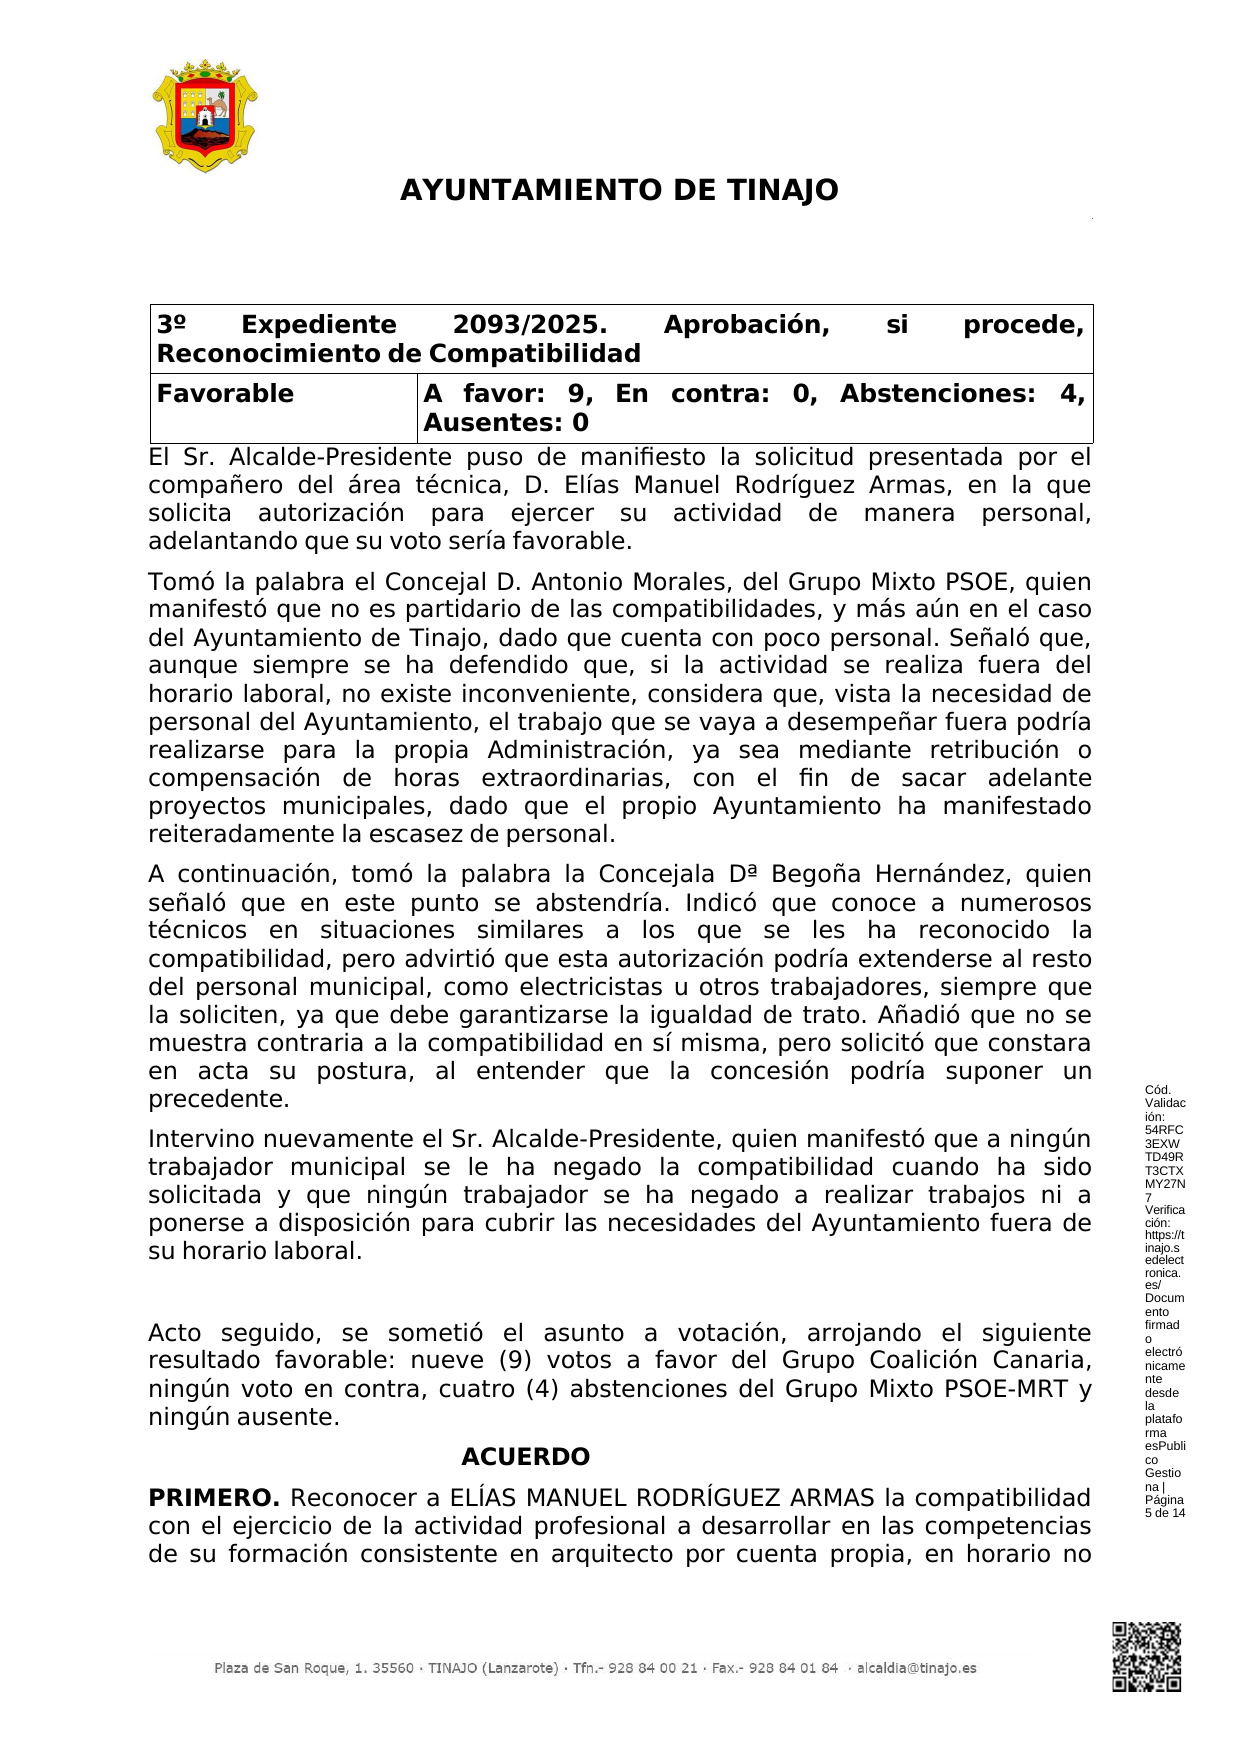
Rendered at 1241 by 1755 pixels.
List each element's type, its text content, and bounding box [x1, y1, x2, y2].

text Verificación: https://tinajo.sedelectronica.es/ [1145, 1205, 1186, 1292]
text Tomó la palabra el Concejal D. Antonio Morales, del Grupo Mixto PSOE, quien manifestó que no es partidario de las compatibilidades, y más aún en el caso del Ayuntamiento de Tinajo, dado que cuenta con poco personal. Señaló que, aunque siempre se ha defendido que, si la actividad se realiza fuera del horario laboral, no existe inconveniente, considera que, vista la necesidad de personal del Ayuntamiento, el trabajo que se vaya a desempeñar fuera podría realizarse para la propia Administración, ya sea mediante retribución o compensación de horas extraordinarias, con el fin de sacar adelante proyectos municipales, dado que el propio Ayuntamiento ha manifestado reiteradamente la escasez de personal. [148, 567, 1092, 848]
text Cód. Validación: 54RFC3EXWTD49RT3CTXMY27N7 [1145, 1084, 1186, 1205]
table_cell A favor: 9, En contra: 0, Abstenciones: 4, Ausentes: 0 [418, 374, 1093, 442]
text Intervino nuevamente el Sr. Alcalde-Presidente, quien manifestó que a ningún trabajador municipal se le ha negado la compatibilidad cuando ha sido solicitada y que ningún trabajador se ha negado a realizar trabajos ni a ponerse a disposición para cubrir las necesidades del Ayuntamiento fuera de su horario laboral. [148, 1125, 1092, 1265]
table_cell Favorable [151, 374, 417, 442]
text A continuación, tomó la palabra la Concejala Dª Begoña Hernández, quien señaló que en este punto se abstendría. Indicó que conoce a numerosos técnicos en situaciones similares a los que se les ha reconocido la compatibilidad, pero advirtió que esta autorización podría extenderse al resto del personal municipal, como electricistas u otros trabajadores, siempre que la soliciten, ya que debe garantizarse la igualdad de trato. Añadió que no se muestra contraria a la compatibilidad en sí misma, pero solicitó que constara en acta su postura, al entender que la concesión podría suponer un precedente. [148, 861, 1093, 1113]
text Acto seguido, se sometió el asunto a votación, arrojando el siguiente resultado favorable: nueve (9) votos a favor del Grupo Coalición Canaria, ningún voto en contra, cuatro (4) abstenciones del Grupo Mixto PSOE-MRT y ningún ausente. [148, 1318, 1092, 1431]
text El Sr. Alcalde-Presidente puso de manifiesto la solicitud presentada por el compañero del área técnica, D. Elías Manuel Rodríguez Armas, en la que solicita autorización para ejercer su actividad de manera personal, adelantando que su voto sería favorable. [148, 443, 1092, 555]
subtitle ACUERDO [133, 1443, 919, 1471]
table_header 3º Expediente 2093/2025. Aprobación, si procede, Reconocimiento de Compatibilidad [151, 305, 1093, 373]
text PRIMERO. Reconocer a ELÍAS MANUEL RODRÍGUEZ ARMAS la compatibilidad con el ejercicio de la actividad profesional a desarrollar en las competencias de su formación consistente en arquitecto por cuenta propia, en horario no [148, 1484, 1092, 1568]
text Documento firmado electrónicamente desde la plataforma esPublico Gestiona | Página 5 de 14 [1145, 1292, 1186, 1521]
